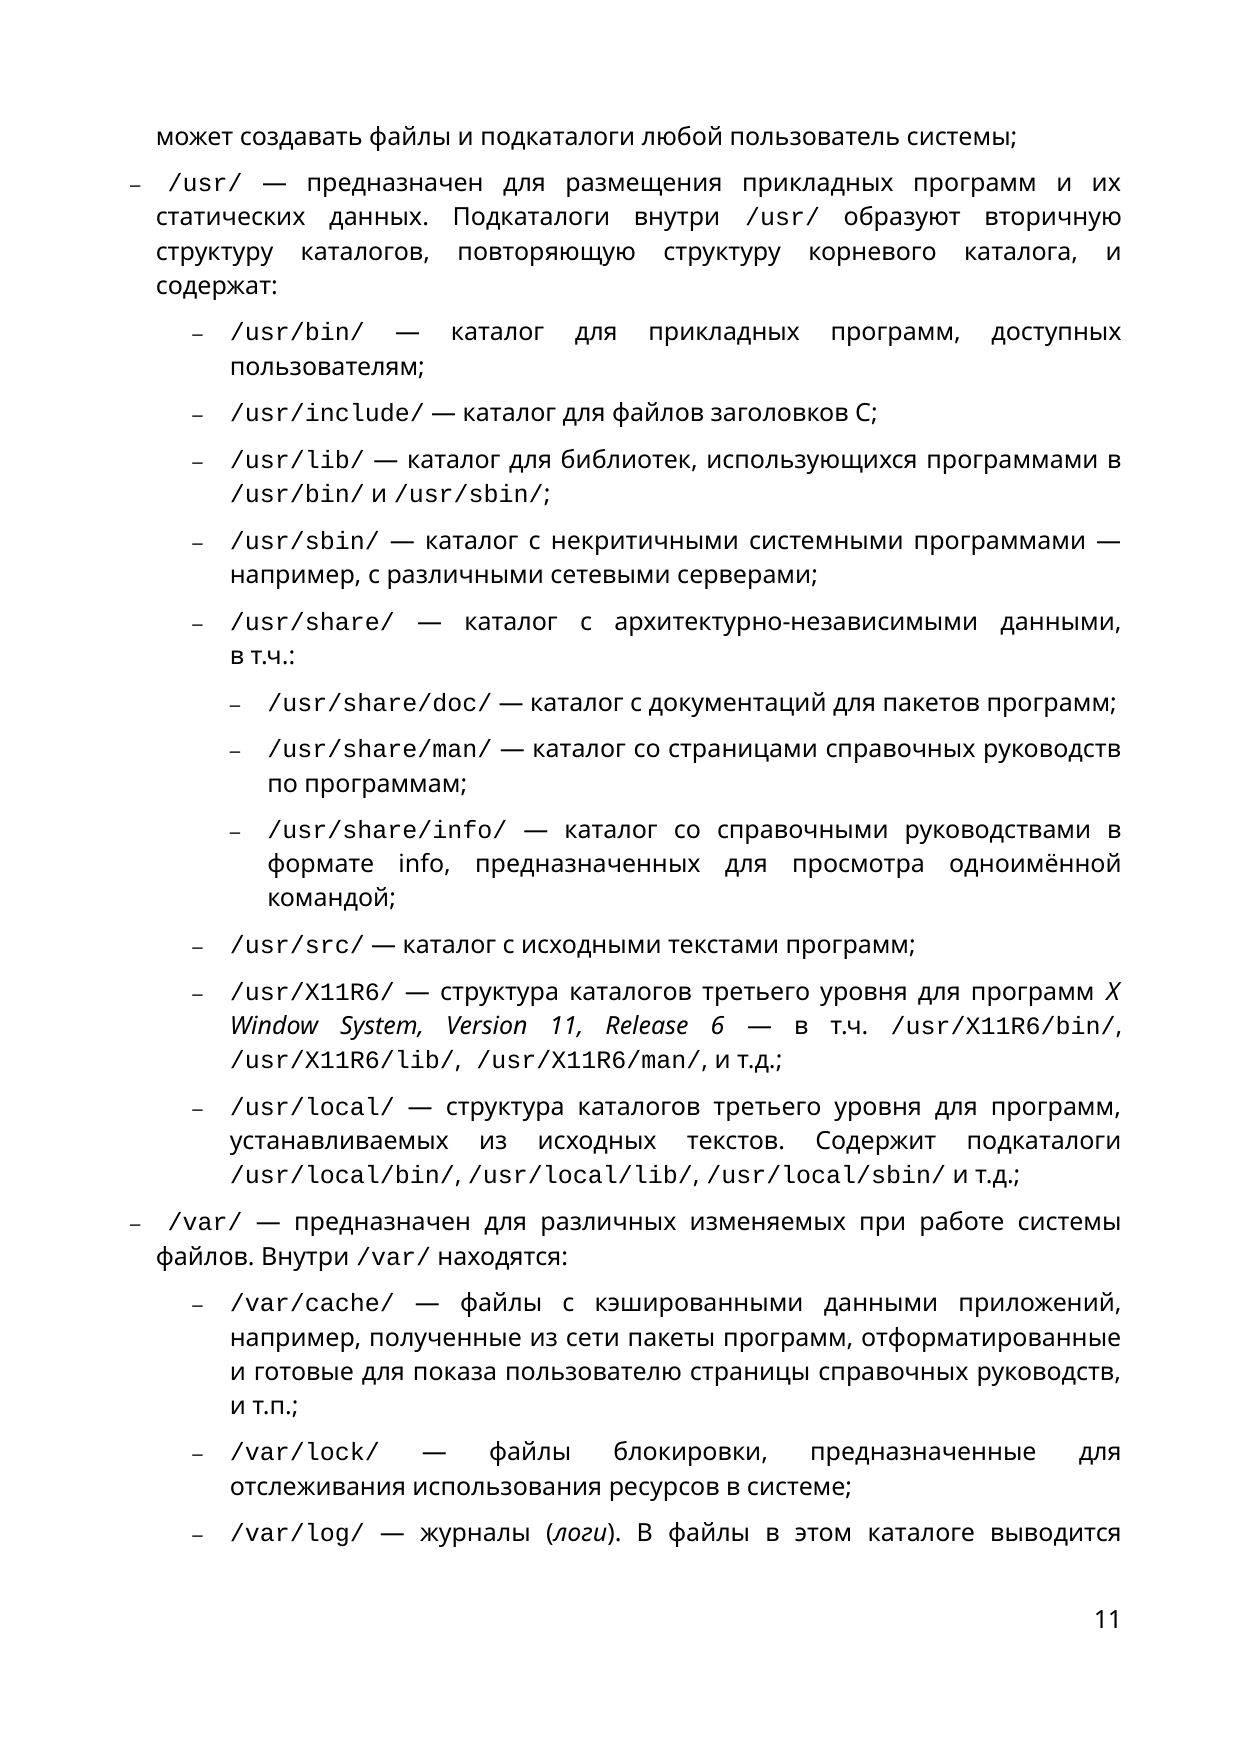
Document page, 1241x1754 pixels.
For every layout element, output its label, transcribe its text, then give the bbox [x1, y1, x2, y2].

list /usr/sbin/ — каталог с некритичными системными программами — например, с различными сетевыми серверами; [192, 522, 1122, 591]
list /usr/share/man/ — каталог со страницами справочных руководств по программам; [229, 731, 1122, 799]
list /usr/share/info/ — каталог со справочными руководствами в формате info, предназначенных для просмотра одноимённой командой; [229, 812, 1122, 914]
list /usr/src/ — каталог с исходными текстами программ; [192, 927, 1122, 961]
list /usr/share/doc/ — каталог с документаций для пакетов программ; [229, 684, 1122, 718]
list /var/cache/ — файлы с кэшированными данными приложений, например, полученные из сети пакеты программ, отформатированные и готовые для показа пользователю страницы справочных руководств, и т.п.; [192, 1285, 1122, 1421]
list /var/log/ — журналы (логи). В файлы в этом каталоге выводится [192, 1515, 1122, 1549]
list /usr/lib/ — каталог для библиотек, использующихся программами в /usr/bin/ и /usr/sbin/; [192, 441, 1122, 510]
list /usr/share/ — каталог с архитектурно-независимыми данными, в т.ч.: [192, 603, 1122, 672]
list /usr/local/ — структура каталогов третьего уровня для программ, устанавливаемых из исходных текстов. Содержит подкаталоги /usr/local/bin/, /usr/local/lib/, /usr/local/sbin/ и т.д.; [192, 1089, 1122, 1191]
list /usr/bin/ — каталог для прикладных программ, доступных пользователям; [192, 314, 1122, 382]
list /usr/include/ — каталог для файлов заголовков C; [192, 395, 1122, 429]
list /usr/ — предназначен для размещения прикладных программ и их статических данных. Подкаталоги внутри /usr/ образуют вторичную структуру каталогов, повторяющую структуру корневого каталога, и содержат: [118, 165, 1122, 301]
list /var/ — предназначен для различных изменяемых при работе системы файлов. Внутри /var/ находятся: [118, 1204, 1122, 1272]
list /usr/X11R6/ — структура каталогов третьего уровня для программ X Window System, Version 11, Release 6 — в т.ч. /usr/X11R6/bin/, /usr/X11R6/lib/, /usr/X11R6/man/, и т.д.; [192, 973, 1122, 1076]
list может создавать файлы и подкаталоги любой пользователь системы; [118, 118, 1122, 152]
list /var/lock/ — файлы блокировки, предназначенные для отслеживания использования ресурсов в системе; [192, 1434, 1122, 1502]
